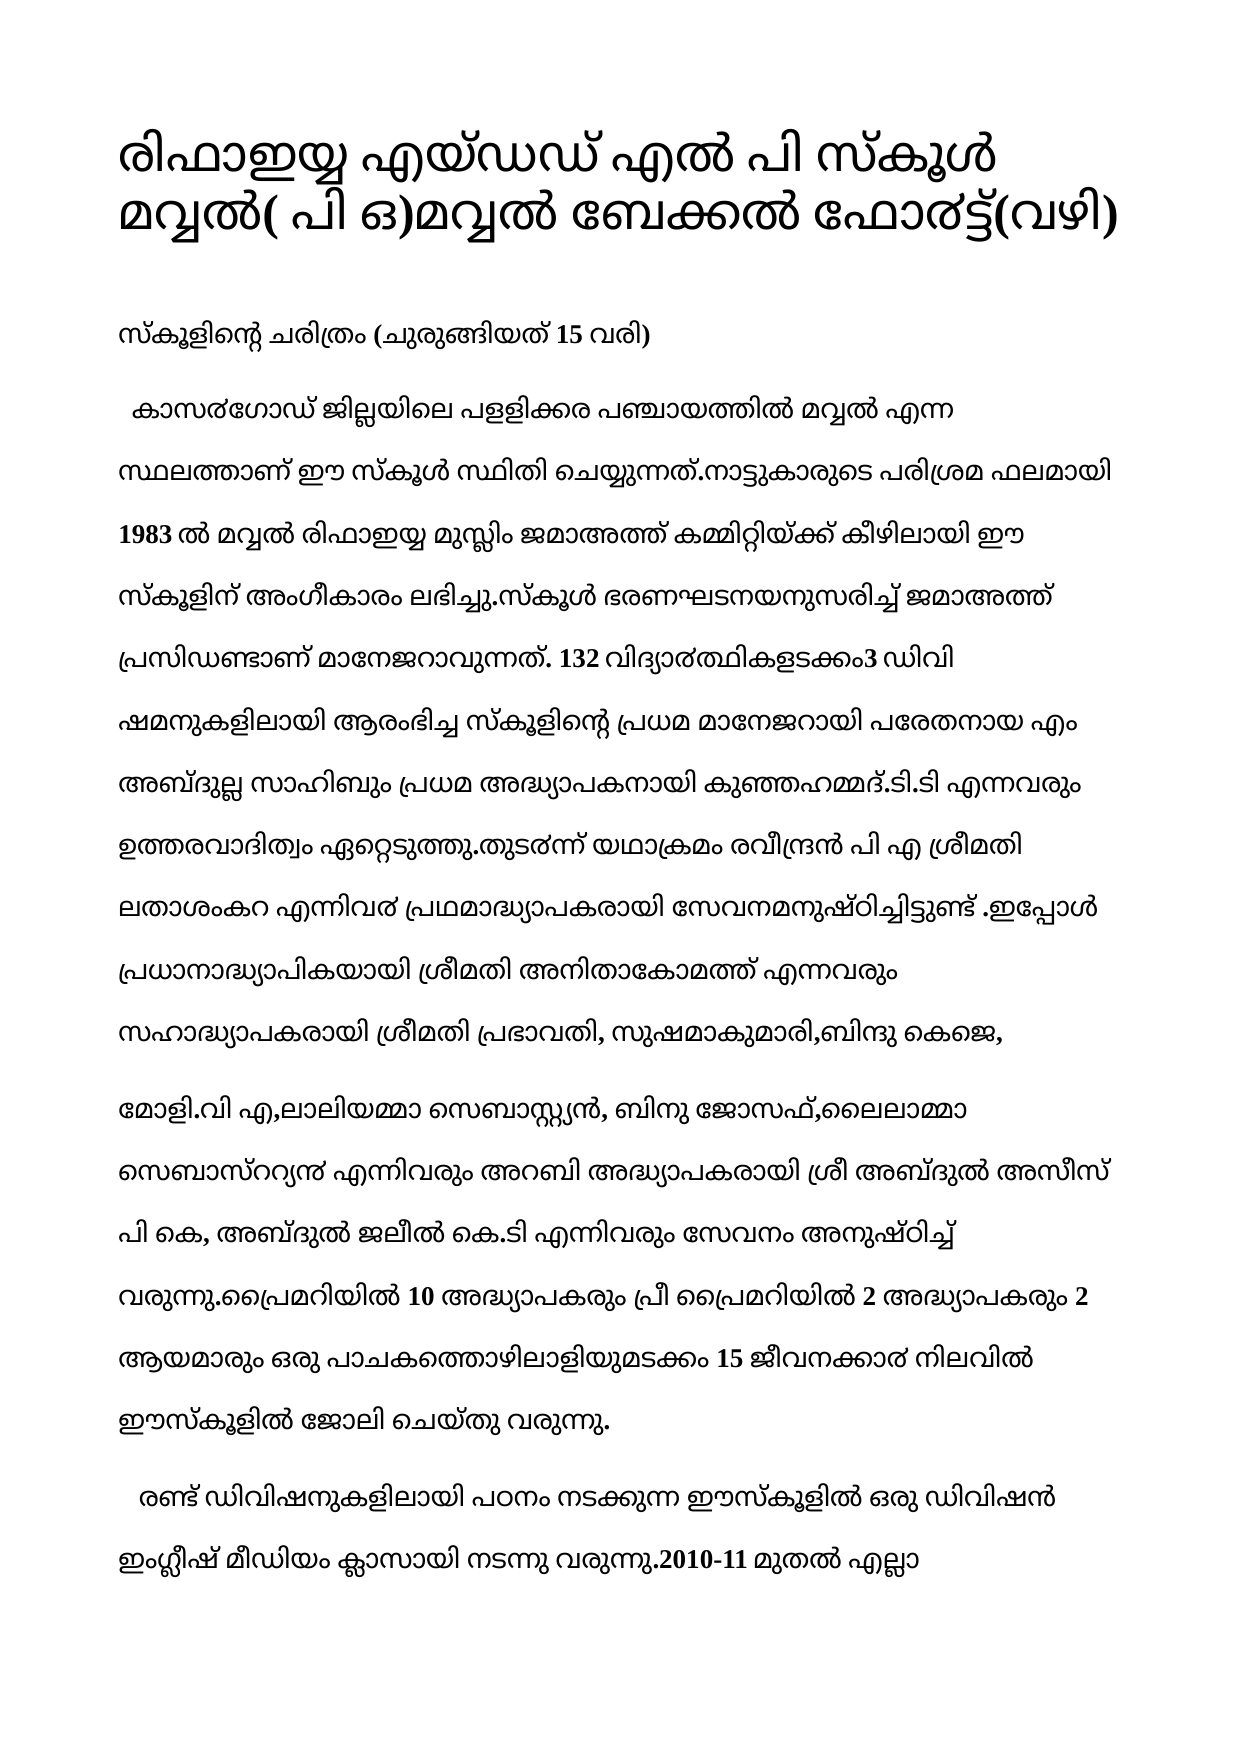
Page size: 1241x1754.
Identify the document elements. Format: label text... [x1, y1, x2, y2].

text കാസ൪ഗോഡ് ജില്ലയിലെ പളളിക്കര പഞ്ചായത്തില്‍ മവ്വല്‍ എന്ന സ്ഥലത്താണ് ഈ സ്കൂള്‍ സ്ഥിതി ചെയ്യുന്നത്.നാട്ടുകാരുടെ പരിശ്രമ ഫലമായി 1983ല്‍ മവ്വല്‍ രിഫാഇയ്യ മുസ്ലിം ജമാഅത്ത് കമ്മിറ്റിയ്ക്ക് കീഴിലായി ഈ സ്കൂളിന് അംഗീകാരം ലഭിച്ചു.സ്കൂള്‍ ഭരണഘടനയനുസരിച്ച് ജമാഅത്ത് പ്രസിഡണ്ടാണ് മാനേജറാവുന്നത്. 132വിദ്യാ൪ത്ഥികളടക്കം3ഡിവി‍ഷമനുകളിലായി ആരംഭിച്ച സ്കൂളിന്റെ പ്രധമ മാനേജറായി പരേതനായ എം അബ്ദുല്ല സാഹിബും പ്രധമ അദ്ധ്യാപകനായി കുഞ്ഞഹമ്മദ്.ടി.ടി എന്നവരും ഉത്തരവാദിത്വം ഏറ്റെടുത്തു.തുട൪ന്ന് യഥാക്രമം രവീന്ദ്രന്‍ പി എ ശ്രീമതി ലതാശംകറ എന്നിവ൪ പ്രഥമാദ്ധ്യാപകരായി സേവനമനു‍ഷ്ഠിച്ചിട്ടുണ്ട് .ഇപ്പോള്‍ പ്രധാനാദ്ധ്യാപികയായി ശ്രീമതി അനിതാകോമത്ത് എന്നവരും സഹാദ്ധ്യാപകരായി ശ്രീമതി പ്രഭാവതി, സു‍ഷമാകുമാരി,ബിന്ദു കെജെ, [118, 393, 1122, 1047]
text മോളി.വി എ,ലാലിയമ്മാ സെബാസ്റ്റ്യന്‍, ബിനു ജോസഫ്,ലൈലാമ്മാ സെബാസ്ററ്യ൯ എന്നിവരും അറബി അദ്ധ്യാപകരായി ശ്രീ അബ്ദുല്‍ അസീസ് പി കെ, അബ്ദുല്‍ ജലീല്‍ കെ.ടി എന്നിവരും സേവനം അനുഷ്ഠിച്ച് വരുന്നു.പ്രൈമറിയില്‍ 10 അദ്ധ്യാപകരും പ്രീ പ്രൈമറിയില്‍ 2 അദ്ധ്യാപകരും 2 ആയമാരും ഒരു പാചകത്തൊഴിലാളിയുമടക്കം 15 ജീവനക്കാ൪ നിലവില്‍ ഈസ്കൂളില്‍ ജോലി ചെയ്തു വരുന്നു. [118, 1093, 1122, 1436]
text രണ്ട് ഡിവിഷനുകളിലായി പഠനം നടക്കുന്ന ഈസ്കൂളില്‍ ഒരു ഡിവിഷന്‍ഇംഗ്ലീഷ് മീഡിയം ക്ലാസായി നടന്നു വരുന്നു.2010-11മുതല്‍ എല്ലാ [118, 1481, 1122, 1575]
subtitle സ്ക‌ൂളിന്റെ ചരിത്രം (ച‌ുര‌ുങ്ങിയത് 15 വരി) [118, 318, 1122, 349]
